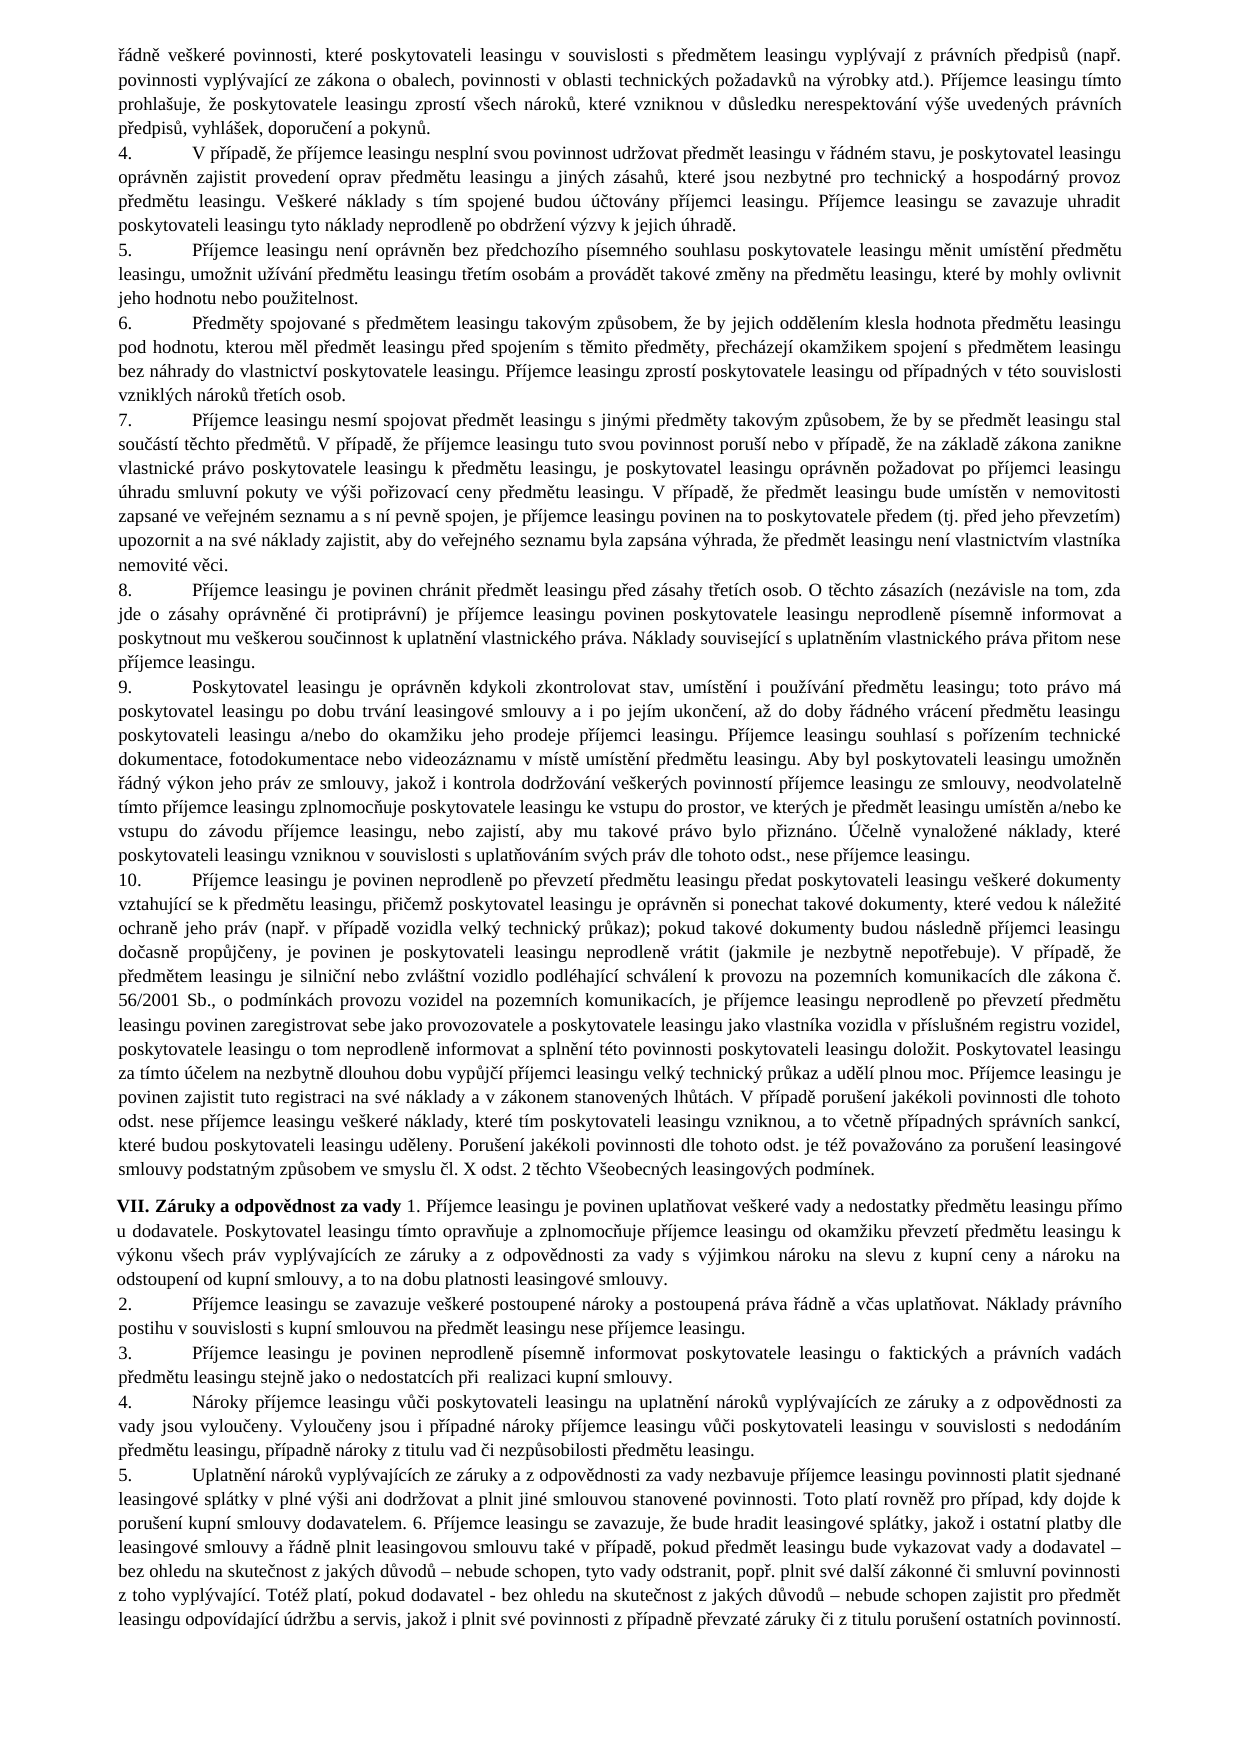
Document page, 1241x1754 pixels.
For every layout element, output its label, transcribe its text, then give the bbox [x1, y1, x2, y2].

list Poskytovatel leasingu je oprávněn kdykoli zkontrolovat stav, umístění i používání předmětu leasingu; toto právo má poskytovatel leasingu po dobu trvání leasingové smlouvy a i po jejím ukončení, až do doby řádného vrácení předmětu leasingu poskytovateli leasingu a/nebo do okamžiku jeho prodeje příjemci leasingu. Příjemce leasingu souhlasí s pořízením technické dokumentace, fotodokumentace nebo videozáznamu v místě umístění předmětu leasingu. Aby byl poskytovateli leasingu umožněn řádný výkon jeho práv ze smlouvy, jakož i kontrola dodržování veškerých povinností příjemce leasingu ze smlouvy, neodvolatelně tímto příjemce leasingu zplnomocňuje poskytovatele leasingu ke vstupu do prostor, ve kterých je předmět leasingu umístěn a/nebo ke vstupu do závodu příjemce leasingu, nebo zajistí, aby mu takové právo bylo přiznáno. Účelně vynaložené náklady, které poskytovateli leasingu vzniknou v souvislosti s uplatňováním svých práv dle tohoto odst., nese příjemce leasingu. [118, 676, 1123, 866]
list Uplatnění nároků vyplývajících ze záruky a z odpovědnosti za vady nezbavuje příjemce leasingu povinnosti platit sjednané leasingové splátky v plné výši ani dodržovat a plnit jiné smlouvou stanovené povinnosti. Toto platí rovněž pro případ, kdy dojde k porušení kupní smlouvy dodavatelem. 6. Příjemce leasingu se zavazuje, že bude hradit leasingové splátky, jakož i ostatní platby dle leasingové smlouvy a řádně plnit leasingovou smlouvu také v případě, pokud předmět leasingu bude vykazovat vady a dodavatel – bez ohledu na skutečnost z jakých důvodů – nebude schopen, tyto vady odstranit, popř. plnit své další zákonné či smluvní povinnosti z toho vyplývající. Totéž platí, pokud dodavatel - bez ohledu na skutečnost z jakých důvodů – nebude schopen zajistit pro předmět leasingu odpovídající údržbu a servis, jakož i plnit své povinnosti z případně převzaté záruky či z titulu porušení ostatních povinností. [118, 1464, 1123, 1630]
list Příjemce leasingu nesmí spojovat předmět leasingu s jinými předměty takovým způsobem, že by se předmět leasingu stal součástí těchto předmětů. V případě, že příjemce leasingu tuto svou povinnost poruší nebo v případě, že na základě zákona zanikne vlastnické právo poskytovatele leasingu k předmětu leasingu, je poskytovatel leasingu oprávněn požadovat po příjemci leasingu úhradu smluvní pokuty ve výši pořizovací ceny předmětu leasingu. V případě, že předmět leasingu bude umístěn v nemovitosti zapsané ve veřejném seznamu a s ní pevně spojen, je příjemce leasingu povinen na to poskytovatele předem (tj. před jeho převzetím) upozornit a na své náklady zajistit, aby do veřejného seznamu byla zapsána výhrada, že předmět leasingu není vlastnictvím vlastníka nemovité věci. [118, 409, 1123, 575]
list Příjemce leasingu není oprávněn bez předchozího písemného souhlasu poskytovatele leasingu měnit umístění předmětu leasingu, umožnit užívání předmětu leasingu třetím osobám a provádět takové změny na předmětu leasingu, které by mohly ovlivnit jeho hodnotu nebo použitelnost. [118, 239, 1123, 308]
list Příjemce leasingu je povinen chránit předmět leasingu před zásahy třetích osob. O těchto zásazích (nezávisle na tom, zda jde o zásahy oprávněné či protiprávní) je příjemce leasingu povinen poskytovatele leasingu neprodleně písemně informovat a poskytnout mu veškerou součinnost k uplatnění vlastnického práva. Náklady související s uplatněním vlastnického práva přitom nese příjemce leasingu. [118, 578, 1123, 672]
list Předměty spojované s předmětem leasingu takovým způsobem, že by jejich oddělením klesla hodnota předmětu leasingu pod hodnotu, kterou měl předmět leasingu před spojením s těmito předměty, přecházejí okamžikem spojení s předmětem leasingu bez náhrady do vlastnictví poskytovatele leasingu. Příjemce leasingu zprostí poskytovatele leasingu od případných v této souvislosti vzniklých nároků třetích osob. [118, 312, 1123, 406]
list Příjemce leasingu je povinen neprodleně písemně informovat poskytovatele leasingu o faktických a právních vadách předmětu leasingu stejně jako o nedostatcích při realizaci kupní smlouvy. [118, 1342, 1123, 1387]
list V případě, že příjemce leasingu nesplní svou povinnost udržovat předmět leasingu v řádném stavu, je poskytovatel leasingu oprávněn zajistit provedení oprav předmětu leasingu a jiných zásahů, které jsou nezbytné pro technický a hospodárný provoz předmětu leasingu. Veškeré náklady s tím spojené budou účtovány příjemci leasingu. Příjemce leasingu se zavazuje uhradit poskytovateli leasingu tyto náklady neprodleně po obdržení výzvy k jejich úhradě. [118, 142, 1123, 235]
text VII. Záruky a odpovědnost za vady 1. Příjemce leasingu je povinen uplatňovat veškeré vady a nedostatky předmětu leasingu přímo u dodavatele. Poskytovatel leasingu tímto opravňuje a zplnomocňuje příjemce leasingu od okamžiku převzetí předmětu leasingu k výkonu všech práv vyplývajících ze záruky a z odpovědnosti za vady s výjimkou nároku na slevu z kupní ceny a nároku na odstoupení od kupní smlouvy, a to na dobu platnosti leasingové smlouvy. [116, 1195, 1123, 1289]
list Příjemce leasingu se zavazuje veškeré postoupené nároky a postoupená práva řádně a včas uplatňovat. Náklady právního postihu v souvislosti s kupní smlouvou na předmět leasingu nese příjemce leasingu. [118, 1293, 1123, 1338]
list řádně veškeré povinnosti, které poskytovateli leasingu v souvislosti s předmětem leasingu vyplývají z právních předpisů (např. povinnosti vyplývající ze zákona o obalech, povinnosti v oblasti technických požadavků na výrobky atd.). Příjemce leasingu tímto prohlašuje, že poskytovatele leasingu zprostí všech nároků, které vzniknou v důsledku nerespektování výše uvedených právních předpisů, vyhlášek, doporučení a pokynů. [118, 44, 1123, 138]
list Nároky příjemce leasingu vůči poskytovateli leasingu na uplatnění nároků vyplývajících ze záruky a z odpovědnosti za vady jsou vyloučeny. Vyloučeny jsou i případné nároky příjemce leasingu vůči poskytovateli leasingu v souvislosti s nedodáním předmětu leasingu, případně nároky z titulu vad či nezpůsobilosti předmětu leasingu. [118, 1391, 1123, 1460]
list Příjemce leasingu je povinen neprodleně po převzetí předmětu leasingu předat poskytovateli leasingu veškeré dokumenty vztahující se k předmětu leasingu, přičemž poskytovatel leasingu je oprávněn si ponechat takové dokumenty, které vedou k náležité ochraně jeho práv (např. v případě vozidla velký technický průkaz); pokud takové dokumenty budou následně příjemci leasingu dočasně propůjčeny, je povinen je poskytovateli leasingu neprodleně vrátit (jakmile je nezbytně nepotřebuje). V případě, že předmětem leasingu je silniční nebo zvláštní vozidlo podléhající schválení k provozu na pozemních komunikacích dle zákona č. 56/2001 Sb., o podmínkách provozu vozidel na pozemních komunikacích, je příjemce leasingu neprodleně po převzetí předmětu leasingu povinen zaregistrovat sebe jako provozovatele a poskytovatele leasingu jako vlastníka vozidla v příslušném registru vozidel, poskytovatele leasingu o tom neprodleně informovat a splnění této povinnosti poskytovateli leasingu doložit. Poskytovatel leasingu za tímto účelem na nezbytně dlouhou dobu vypůjčí příjemci leasingu velký technický průkaz a udělí plnou moc. Příjemce leasingu je povinen zajistit tuto registraci na své náklady a v zákonem stanovených lhůtách. V případě porušení jakékoli povinnosti dle tohoto odst. nese příjemce leasingu veškeré náklady, které tím poskytovateli leasingu vzniknou, a to včetně případných správních sankcí, které budou poskytovateli leasingu uděleny. Porušení jakékoli povinnosti dle tohoto odst. je též považováno za porušení leasingové smlouvy podstatným způsobem ve smyslu čl. X odst. 2 těchto Všeobecných leasingových podmínek. [118, 869, 1123, 1179]
